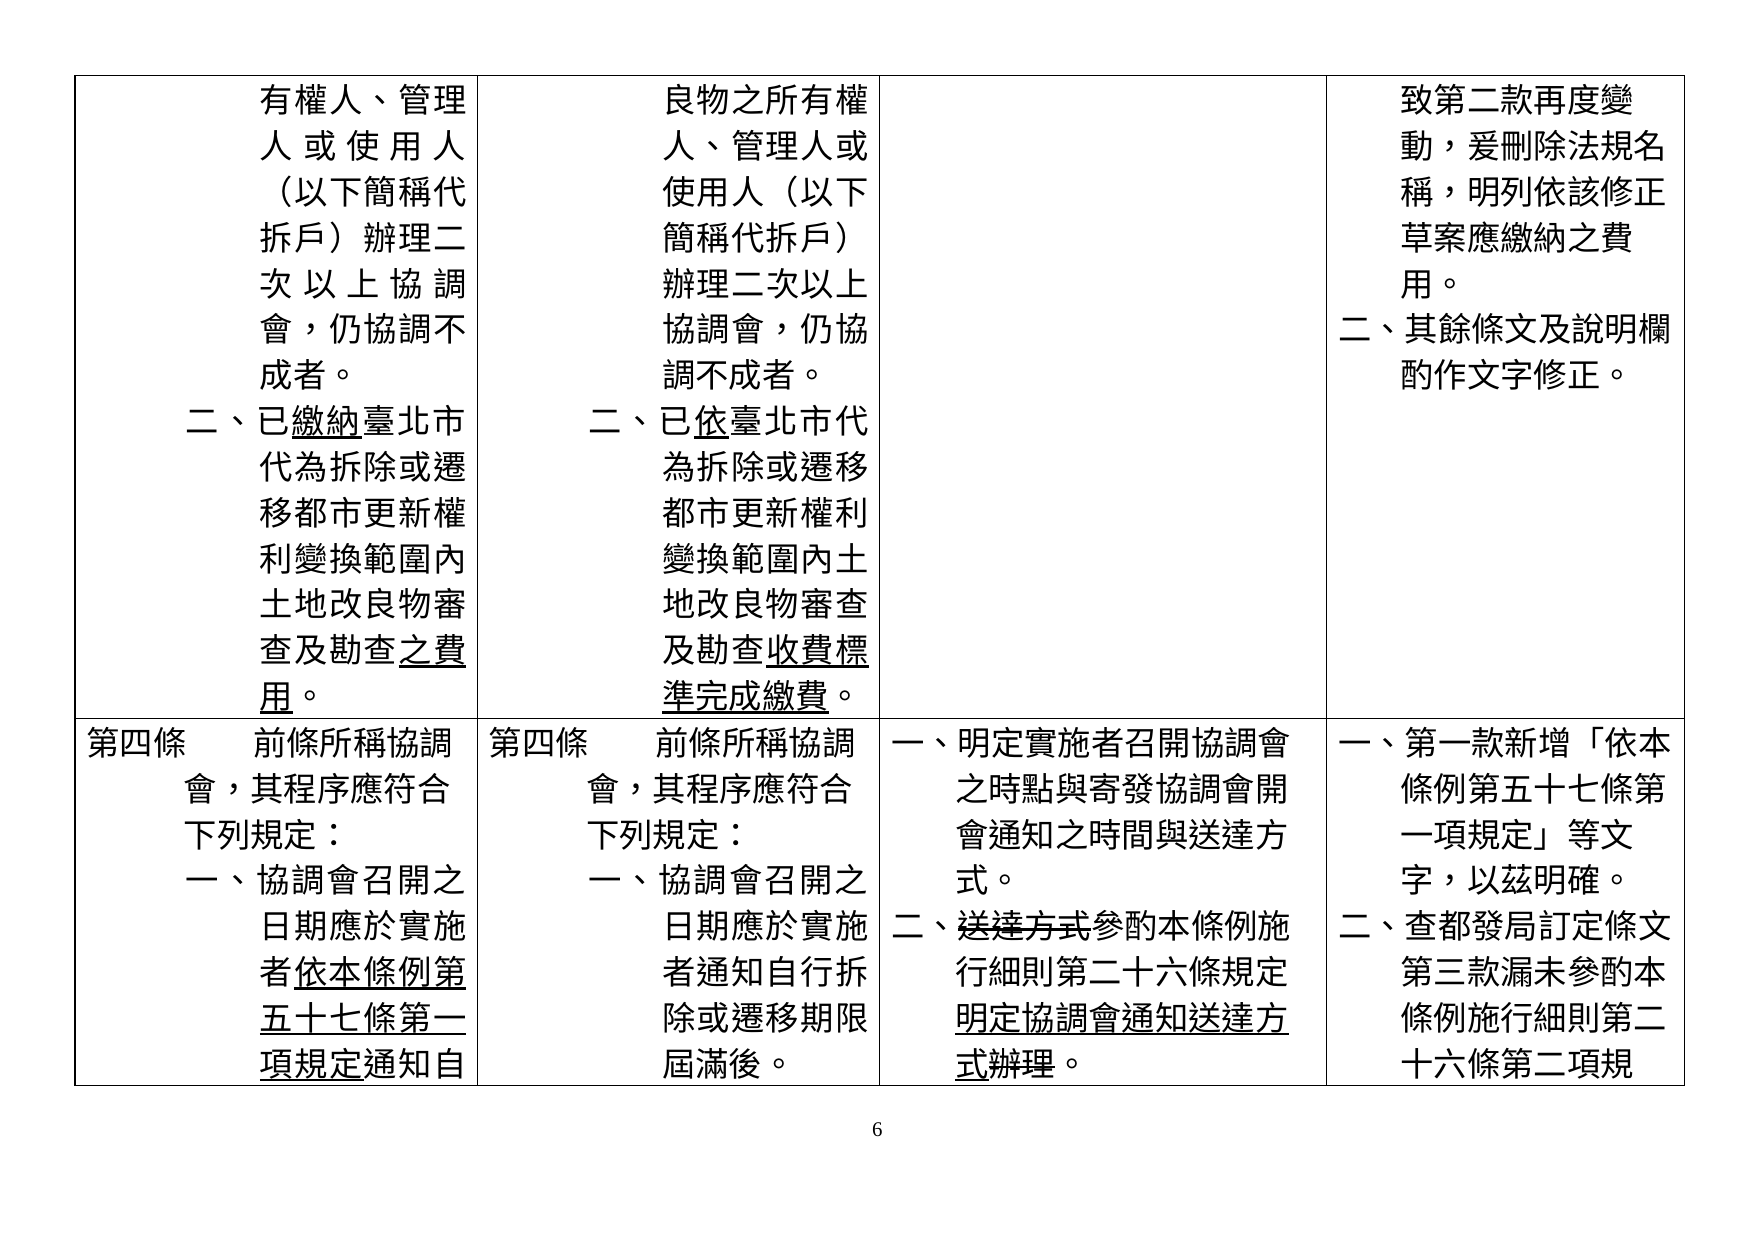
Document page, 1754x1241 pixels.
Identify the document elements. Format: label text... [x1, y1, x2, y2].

table_cell 一、明定實施者召開協調會之時點與寄發協調會開會通知之時間與送達方式。 二、送達方式參酌本條例施行細則第二十六條規定明定協調會通知送達方式辦理。 [880, 719, 1326, 1085]
table_cell 致第二款再度變動，爰刪除法規名稱，明列依該修正草案應繳納之費用。 二、其餘條文及說明欄酌作文字修正。 [1327, 76, 1684, 718]
table_cell [880, 76, 1326, 718]
table_cell 有權人、管理人或使用人（以下簡稱代拆戶）辦理二次以上協調會，仍協調不成者。 二、已繳納臺北市代為拆除或遷移都市更新權利變換範圍內土地改良物審查及勘查之費用。 [76, 76, 477, 718]
table_cell 第四條 前條所稱協調會，其程序應符合下列規定： 一、協調會召開之日期應於實施者通知自行拆除或遷移期限屆滿後。 [478, 719, 879, 1085]
table_cell 良物之所有權人、管理人或使用人（以下簡稱代拆戶）辦理二次以上協調會，仍協調不成者。 二、已依臺北市代為拆除或遷移都市更新權利變換範圍內土地改良物審查及勘查收費標準完成繳費。 [478, 76, 879, 718]
table_cell 第四條 前條所稱協調會，其程序應符合下列規定： 一、協調會召開之日期應於實施者依本條例第五十七條第一項規定通知自 [76, 719, 477, 1085]
table_cell 一、第一款新增「依本條例第五十七條第一項規定」等文字，以茲明確。 二、查都發局訂定條文第三款漏未參酌本條例施行細則第二十六條第二項規 [1327, 719, 1684, 1085]
